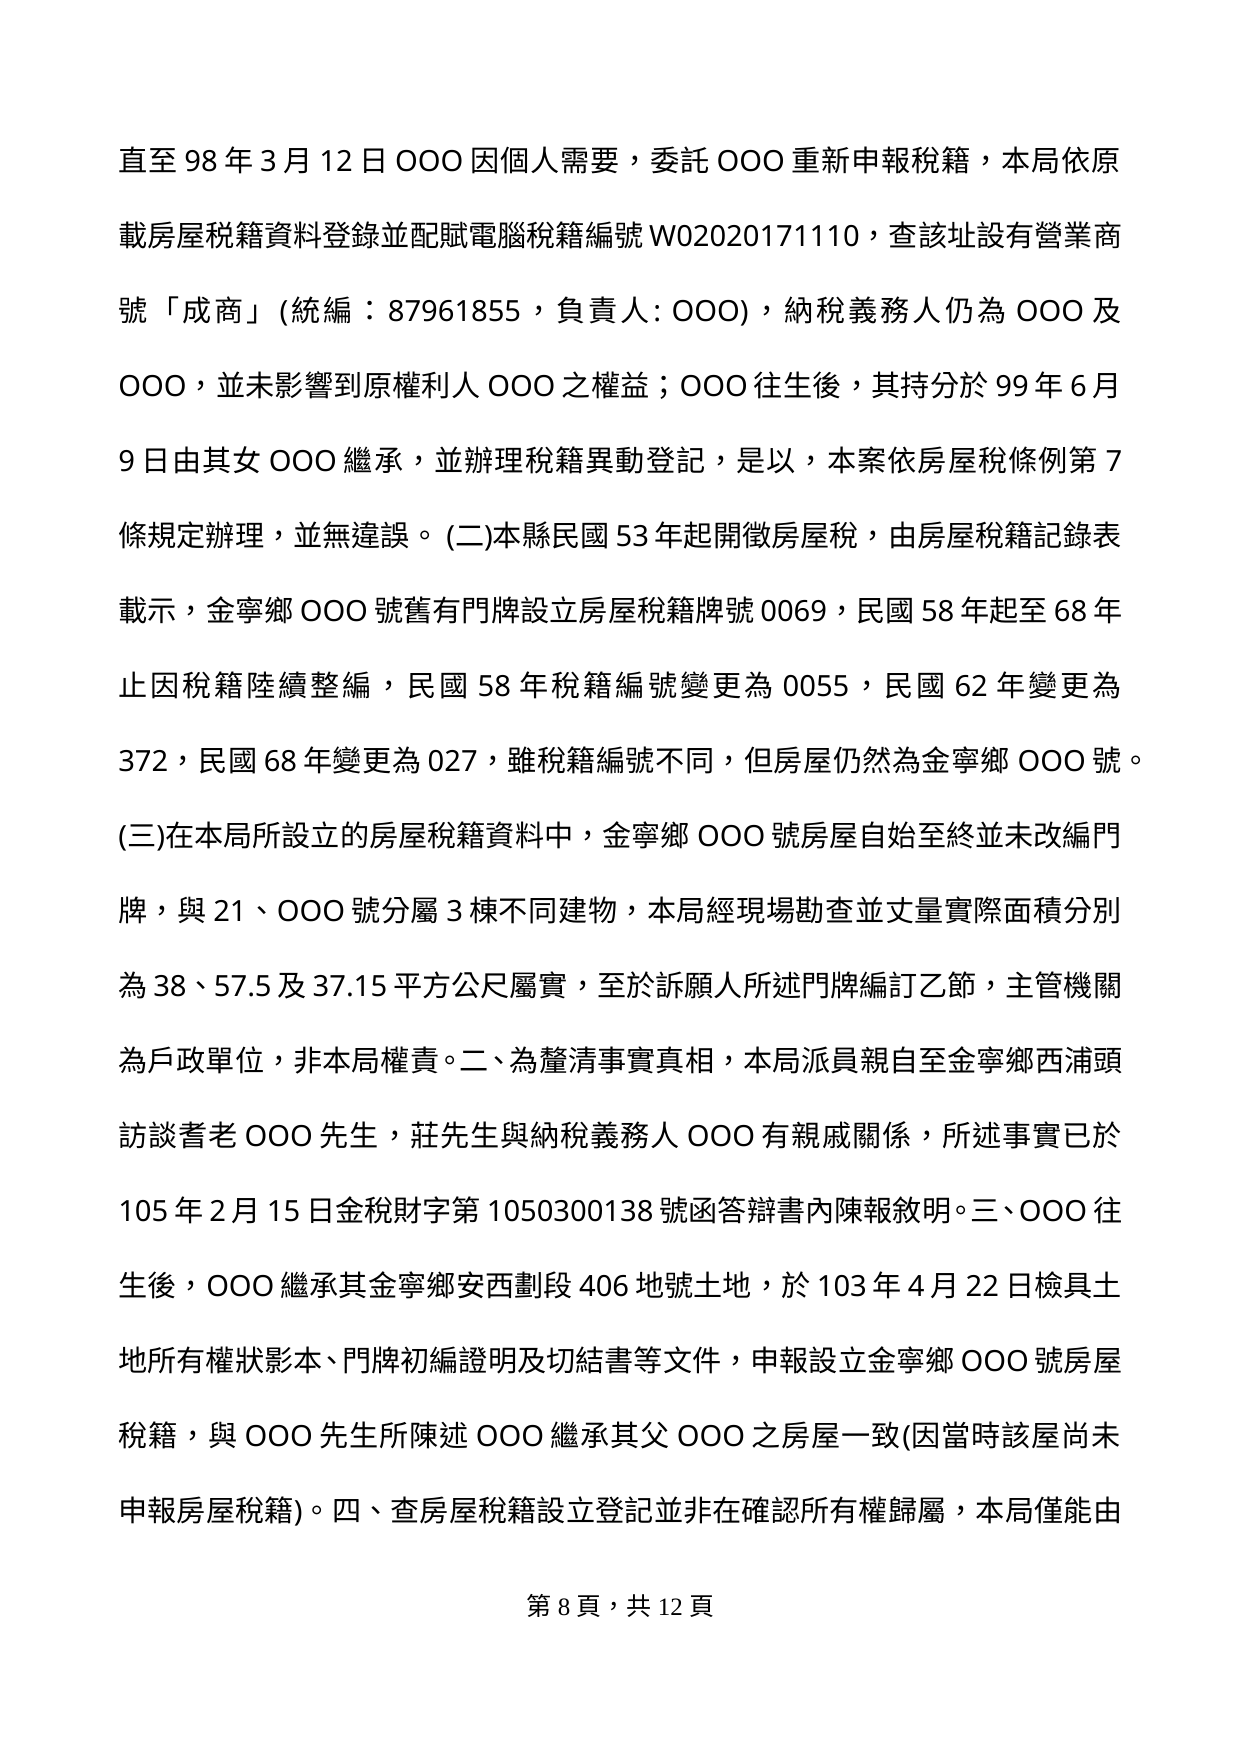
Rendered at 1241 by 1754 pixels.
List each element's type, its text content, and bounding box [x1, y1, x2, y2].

text 四、金寧鄉OOO、OOO、OOO號房屋分屬3棟不同建物，自無撤銷OOO、OOO號房屋，並恢復OOO號之房屋稅及納稅義務人OOO之理由。另答辯意旨略謂：一、金寧鄉OOO號房屋稅籍之始末：(一)系爭房屋為金寧鄉OOO號，係一未辦保存登記之房屋，面積36平方公尺，於民國53年設立房屋稅籍牌號為安0069(原答辯狀誤繕為0089)，納稅義務人為OOO、OOO(2人共有)，目前房屋仍坐落於原址，至今並未變更門牌號碼，由於住家用房屋現值在新台幣10萬元以下，依房屋稅條例第15條第1項第9款規定，免徵房屋稅，因此在稅務系統平台電腦化後未轉換成電腦檔案，僅保留書面之房屋稅籍資料，直至98年3月12日OOO因個人需要，委託OOO重新申報稅籍，本局依原載房屋税籍資料登錄並配賦電腦稅籍編號W02020171110，查該址設有營業商號「成商」(統編：87961855，負責人: OOO)，納稅義務人仍為OOO及OOO，並未影響到原權利人OOO之權益；OOO往生後，其持分於99年6月9日由其女OOO繼承，並辦理稅籍異動登記，是以，本案依房屋稅條例第7條規定辦理，並無違誤。 (二)本縣民國53年起開徵房屋稅，由房屋稅籍記錄表載示，金寧鄉OOO號舊有門牌設立房屋稅籍牌號0069，民國58年起至68年止因稅籍陸續整編，民國58年稅籍編號變更為0055，民國62年變更為372，民國68年變更為027，雖稅籍編號不同，但房屋仍然為金寧鄉OOO號。(三)在本局所設立的房屋稅籍資料中，金寧鄉OOO號房屋自始至終並未改編門牌，與21、OOO號分屬3棟不同建物，本局經現場勘查並丈量實際面積分別為38、57.5及37.15平方公尺屬實，至於訴願人所述門牌編訂乙節，主管機關為戶政單位，非本局權責。二、為釐清事實真相，本局派員親自至金寧鄉西浦頭訪談耆老OOO先生，莊先生與納稅義務人OOO有親戚關係，所述事實已於105年2月15日金稅財字第1050300138號函答辯書內陳報敘明。三、OOO往生後，OOO繼承其金寧鄉安西劃段406地號土地，於103年4月22日檢具土地所有權狀影本、門牌初編證明及切結書等文件，申報設立金寧鄉OOO號房屋稅籍，與OOO先生所陳述OOO繼承其父OOO之房屋一致(因當時該屋尚未申報房屋稅籍)。四、查房屋稅籍設立登記並非在確認所有權歸屬，本局僅能由申報人申報之資料確定與課稅具有必要之關連因素，而涉及房屋所有權歸屬認定之事務，已超越稅捐稽徵機關形式審查之範疇。本案事涉私權爭議，非稅捐機關所能審認裁斷，訴願人請求撤銷本局104年12月31日金稅財字第1040301964號書函之決定，另為適法處理【即撤銷坐落金門縣OOO號即OOO號之重複房屋稅籍案，並恢復OOO號之房屋稅及納稅義務人OOO】，顯無理由，應予駁回。綜上析論，本件訴願，顯無理由，敬請鈞府鑒核，賜准駁回訴願人之訴願，以維法紀，實感德禱等語。 [118, 121, 1122, 1546]
